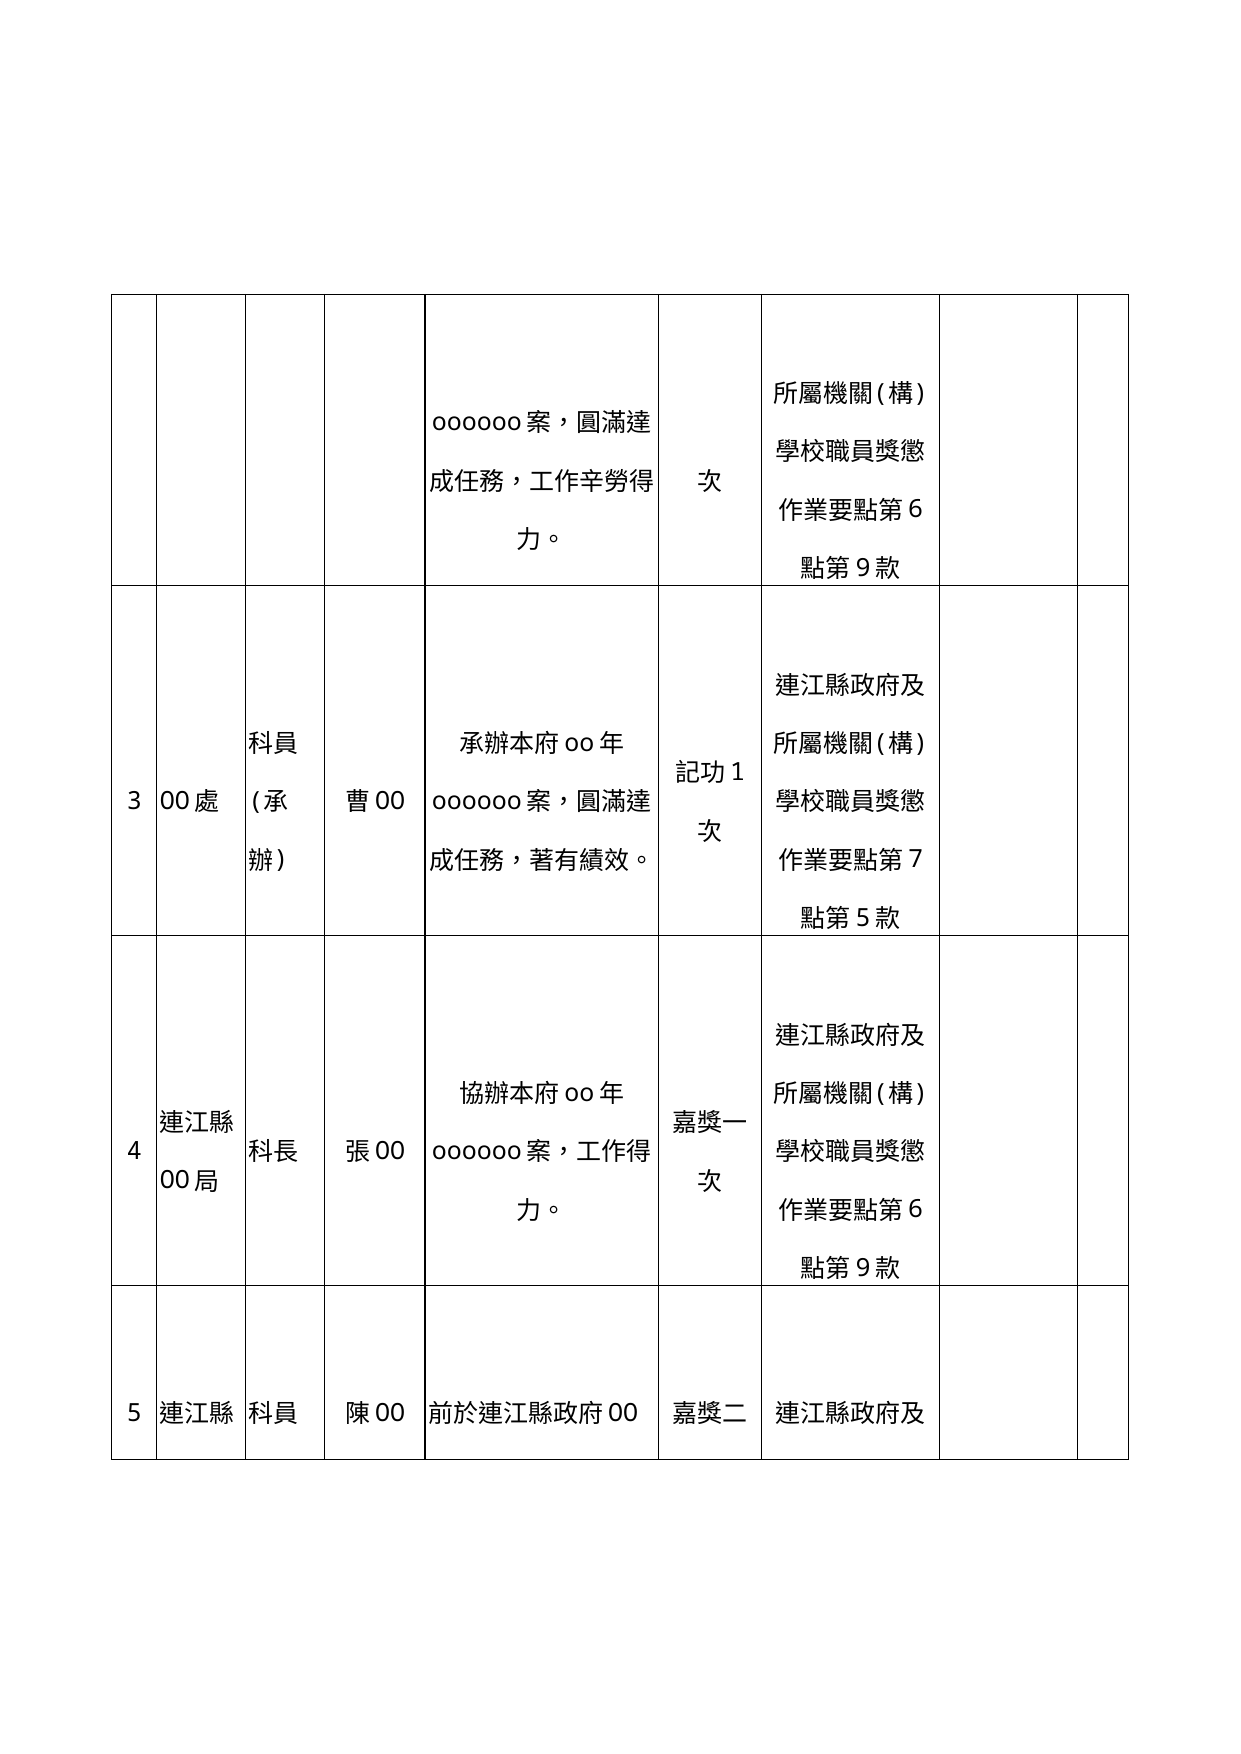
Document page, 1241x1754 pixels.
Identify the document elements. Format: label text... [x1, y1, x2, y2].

table_cell 科員(承辦) [246, 586, 324, 935]
table_cell 連江縣 [157, 1286, 245, 1459]
table_cell [940, 936, 1077, 1285]
table_cell [325, 295, 424, 585]
table_cell [1078, 586, 1128, 935]
table_cell 連江縣政府及所屬機關(構)學校職員獎懲作業要點第7點第5款 [762, 586, 939, 935]
table_cell 前於連江縣政府OO [426, 1286, 658, 1459]
table_cell [940, 586, 1077, 935]
table_cell 3 [112, 586, 156, 935]
table_cell 陳OO [325, 1286, 424, 1459]
table_cell 所屬機關(構)學校職員獎懲作業要點第6點第9款 [762, 295, 939, 585]
table_cell 承辦本府oo年oooooo案，圓滿達成任務，著有績效。 [426, 586, 658, 935]
table_cell [940, 295, 1077, 585]
table_cell 嘉獎二 [659, 1286, 761, 1459]
table_cell 連江縣政府及 [762, 1286, 939, 1459]
table_cell [246, 295, 324, 585]
table_cell [1078, 936, 1128, 1285]
table_cell 連江縣政府及所屬機關(構)學校職員獎懲作業要點第6點第9款 [762, 936, 939, 1285]
table_cell [1078, 295, 1128, 585]
table_cell 科長 [246, 936, 324, 1285]
table_cell oooooo案，圓滿達成任務，工作辛勞得力。 [426, 295, 658, 585]
table_cell 次 [659, 295, 761, 585]
table_cell [940, 1286, 1077, 1459]
table_cell [157, 295, 245, 585]
table_cell 科員 [246, 1286, 324, 1459]
table_cell 曹OO [325, 586, 424, 935]
table_cell 連江縣OO局 [157, 936, 245, 1285]
table_cell [1078, 1286, 1128, 1459]
table_cell OO處 [157, 586, 245, 935]
table_cell 張OO [325, 936, 424, 1285]
table_cell 協辦本府oo年oooooo案，工作得力。 [426, 936, 658, 1285]
table_cell 記功1次 [659, 586, 761, 935]
table_cell 5 [112, 1286, 156, 1459]
table_cell 嘉獎一次 [659, 936, 761, 1285]
table_cell 4 [112, 936, 156, 1285]
table_cell [112, 295, 156, 585]
